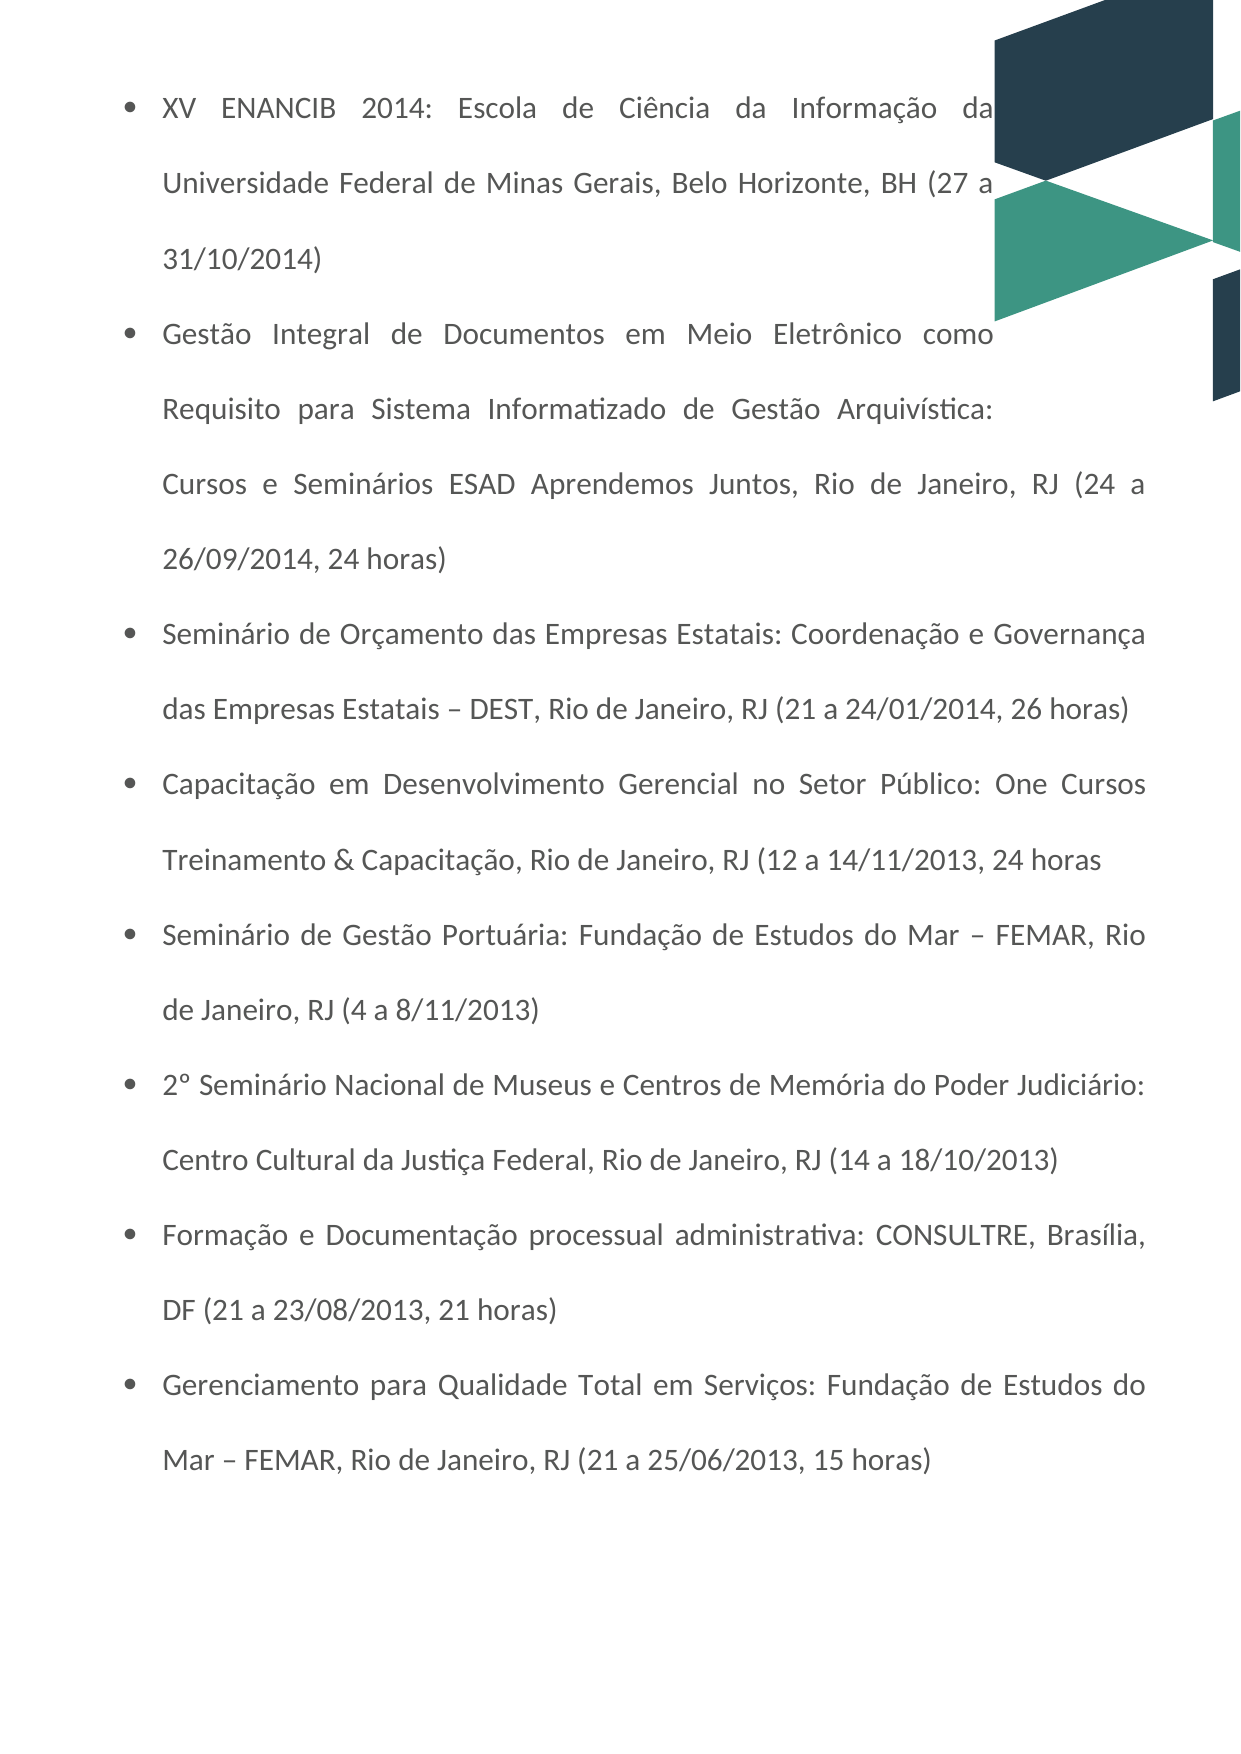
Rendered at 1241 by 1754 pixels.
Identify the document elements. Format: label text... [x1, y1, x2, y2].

list Formação e Documentação processual administrativa: CONSULTRE, Brasília, DF (21 a 23/08/2013, 21 horas) [124, 1215, 1147, 1328]
list Seminário de Gestão Portuária: Fundação de Estudos do Mar – FEMAR, Rio de Janeiro, RJ (4 a 8/11/2013) [124, 915, 1147, 1028]
list XV ENANCIB 2014: Escola de Ciência da Informação da Universidade Federal de Minas Gerais, Belo Horizonte, BH (27 a 31/10/2014) [124, 88, 1043, 277]
list Capacitação em Desenvolvimento Gerencial no Setor Público: One Cursos Treinamento & Capacitação, Rio de Janeiro, RJ (12 a 14/11/2013, 24 horas [124, 764, 1147, 878]
list Seminário de Orçamento das Empresas Estatais: Coordenação e Governança das Empresas Estatais – DEST, Rio de Janeiro, RJ (21 a 24/01/2014, 26 horas) [124, 614, 1147, 727]
list 2º Seminário Nacional de Museus e Centros de Memória do Poder Judiciário: Centro Cultural da Justiça Federal, Rio de Janeiro, RJ (14 a 18/10/2013) [124, 1065, 1147, 1178]
list Gerenciamento para Qualidade Total em Serviços: Fundação de Estudos do Mar – FEMAR, Rio de Janeiro, RJ (21 a 25/06/2013, 15 horas) [124, 1365, 1147, 1478]
list Gestão Integral de Documentos em Meio Eletrônico como Requisito para Sistema Informatizado de Gestão Arquivística: Cursos e Seminários ESAD Aprendemos Juntos, Rio de Janeiro, RJ (24 a 26/09/2014, 24 horas) [124, 314, 1147, 577]
list [1048, 144, 1147, 216]
